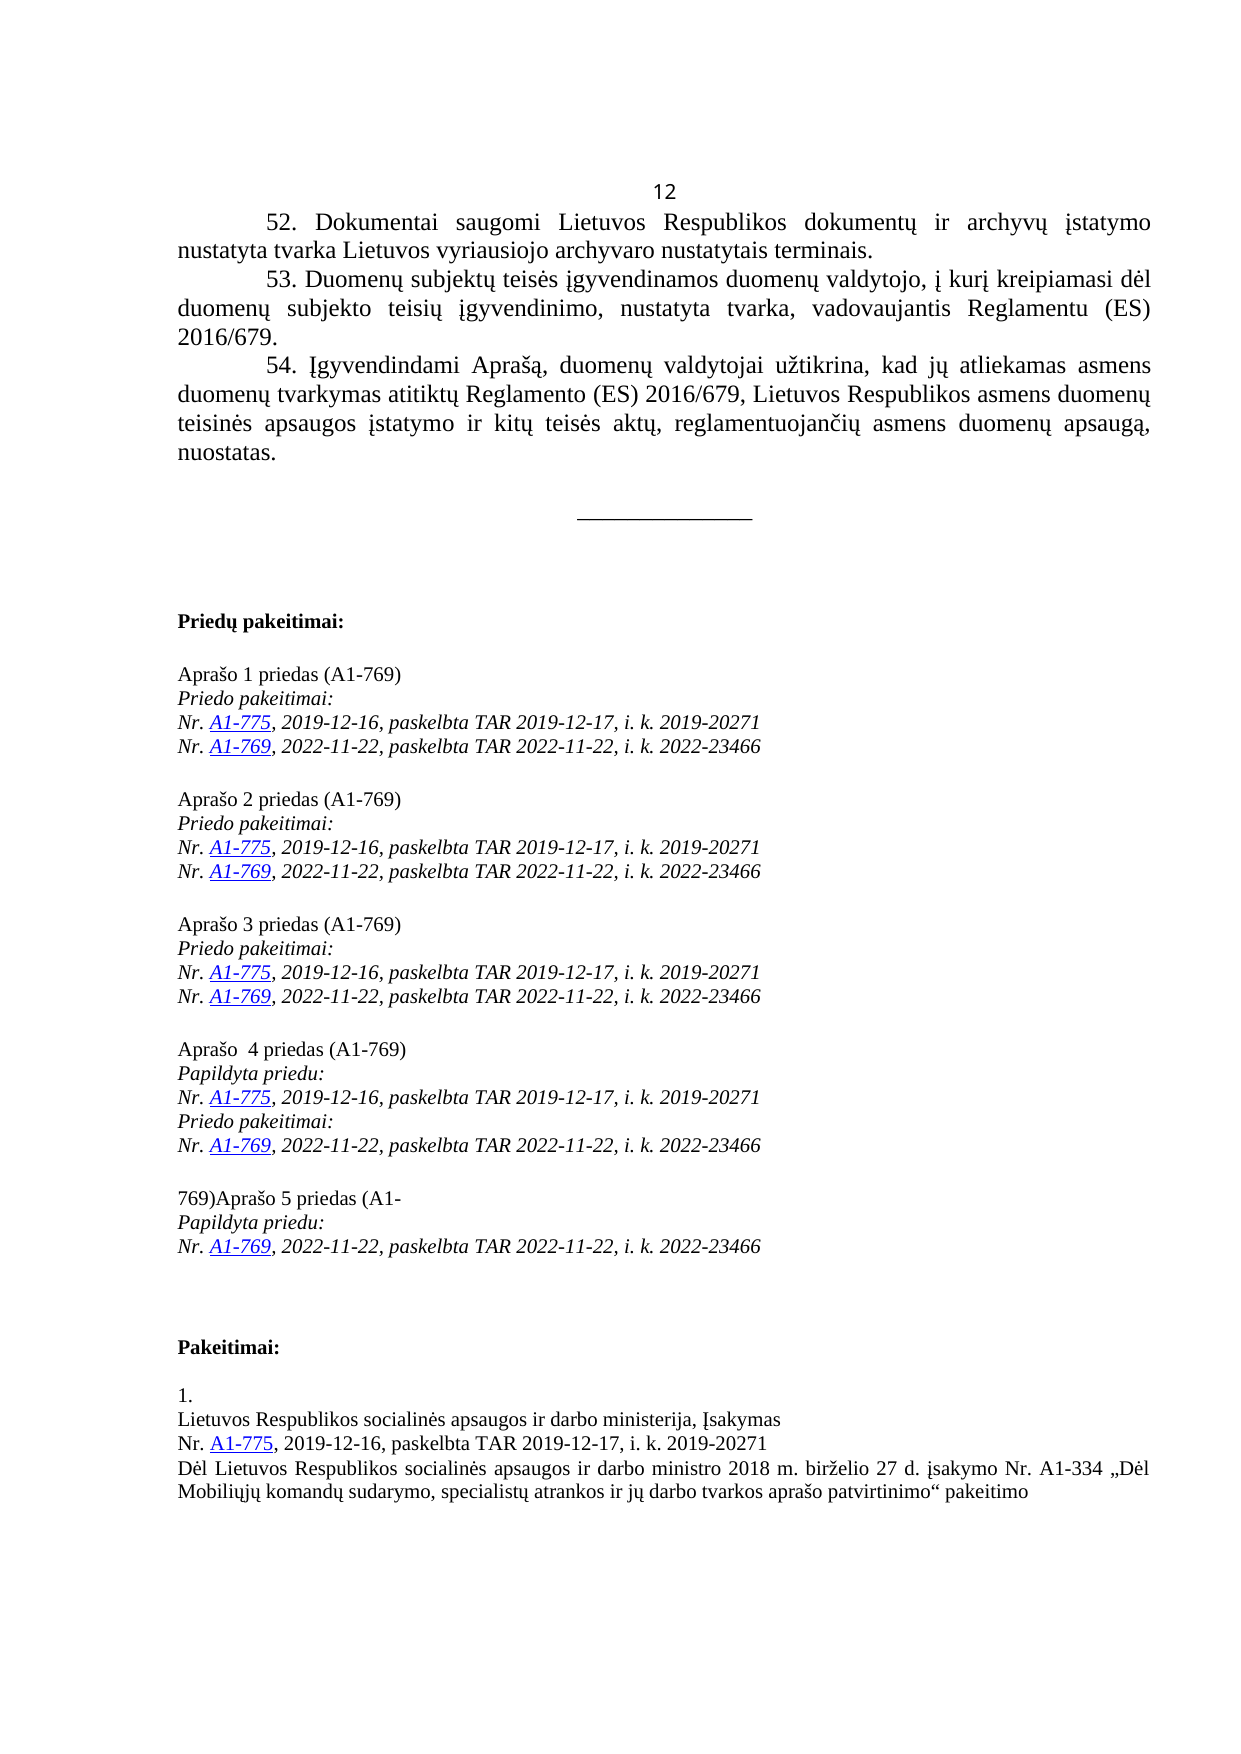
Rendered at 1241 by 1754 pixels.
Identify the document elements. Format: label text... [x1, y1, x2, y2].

text Nr. A1-769, 2022-11-22, paskelbta TAR 2022-11-22, i. k. 2022-23466 [177, 984, 1152, 1008]
text Nr. A1-769, 2022-11-22, paskelbta TAR 2022-11-22, i. k. 2022-23466 [177, 1133, 1152, 1157]
text Nr. A1-775, 2019-12-16, paskelbta TAR 2019-12-17, i. k. 2019-20271 [177, 1085, 1152, 1109]
text Nr. A1-769, 2022-11-22, paskelbta TAR 2022-11-22, i. k. 2022-23466 [177, 1234, 1152, 1258]
text 52. Dokumentai saugomi Lietuvos Respublikos dokumentų ir archyvų įstatymo nustatyta tvarka Lietuvos vyriausiojo archyvaro nustatytais terminais. [177, 207, 1152, 264]
text Aprašo 4 priedas (A1-769) [177, 1037, 1152, 1061]
text Aprašo 1 priedas (A1-769) [177, 662, 1152, 686]
text Priedų pakeitimai: [177, 609, 1152, 633]
text Aprašo 2 priedas (A1-769) [177, 787, 1152, 811]
text Nr. A1-775, 2019-12-16, paskelbta TAR 2019-12-17, i. k. 2019-20271 [177, 835, 1152, 859]
text Nr. A1-769, 2022-11-22, paskelbta TAR 2022-11-22, i. k. 2022-23466 [177, 859, 1152, 883]
text Nr. A1-769, 2022-11-22, paskelbta TAR 2022-11-22, i. k. 2022-23466 [177, 734, 1152, 758]
text Pakeitimai: [177, 1335, 1152, 1359]
text Priedo pakeitimai: [177, 811, 1152, 835]
text Nr. A1-775, 2019-12-16, paskelbta TAR 2019-12-17, i. k. 2019-20271 [177, 1431, 1152, 1455]
text Papildyta priedu: [177, 1210, 1152, 1234]
text 769)Aprašo 5 priedas (A1- [177, 1186, 1152, 1210]
text 54. Įgyvendindami Aprašą, duomenų valdytojai užtikrina, kad jų atliekamas asmens duomenų tvarkymas atitiktų Reglamento (ES) 2016/679, Lietuvos Respublikos asmens duomenų teisinės apsaugos įstatymo ir kitų teisės aktų, reglamentuojančių asmens duomenų apsaugą, nuostatas. [177, 350, 1152, 465]
text Lietuvos Respublikos socialinės apsaugos ir darbo ministerija, Įsakymas [177, 1407, 1152, 1431]
text Dėl Lietuvos Respublikos socialinės apsaugos ir darbo ministro 2018 m. birželio 27 d. įsakymo Nr. A1-334 „Dėl Mobiliųjų komandų sudarymo, specialistų atrankos ir jų darbo tvarkos aprašo patvirtinimo“ pakeitimo [177, 1455, 1152, 1503]
text Priedo pakeitimai: [177, 686, 1152, 710]
text ______________ [177, 494, 1152, 523]
text Priedo pakeitimai: [177, 1109, 1152, 1133]
text Aprašo 3 priedas (A1-769) [177, 912, 1152, 936]
text 1. [177, 1383, 1152, 1407]
text Priedo pakeitimai: [177, 936, 1152, 960]
text 53. Duomenų subjektų teisės įgyvendinamos duomenų valdytojo, į kurį kreipiamasi dėl duomenų subjekto teisių įgyvendinimo, nustatyta tvarka, vadovaujantis Reglamentu (ES) 2016/679. [177, 264, 1152, 350]
text Nr. A1-775, 2019-12-16, paskelbta TAR 2019-12-17, i. k. 2019-20271 [177, 960, 1152, 984]
text Papildyta priedu: [177, 1061, 1152, 1085]
text Nr. A1-775, 2019-12-16, paskelbta TAR 2019-12-17, i. k. 2019-20271 [177, 710, 1152, 734]
